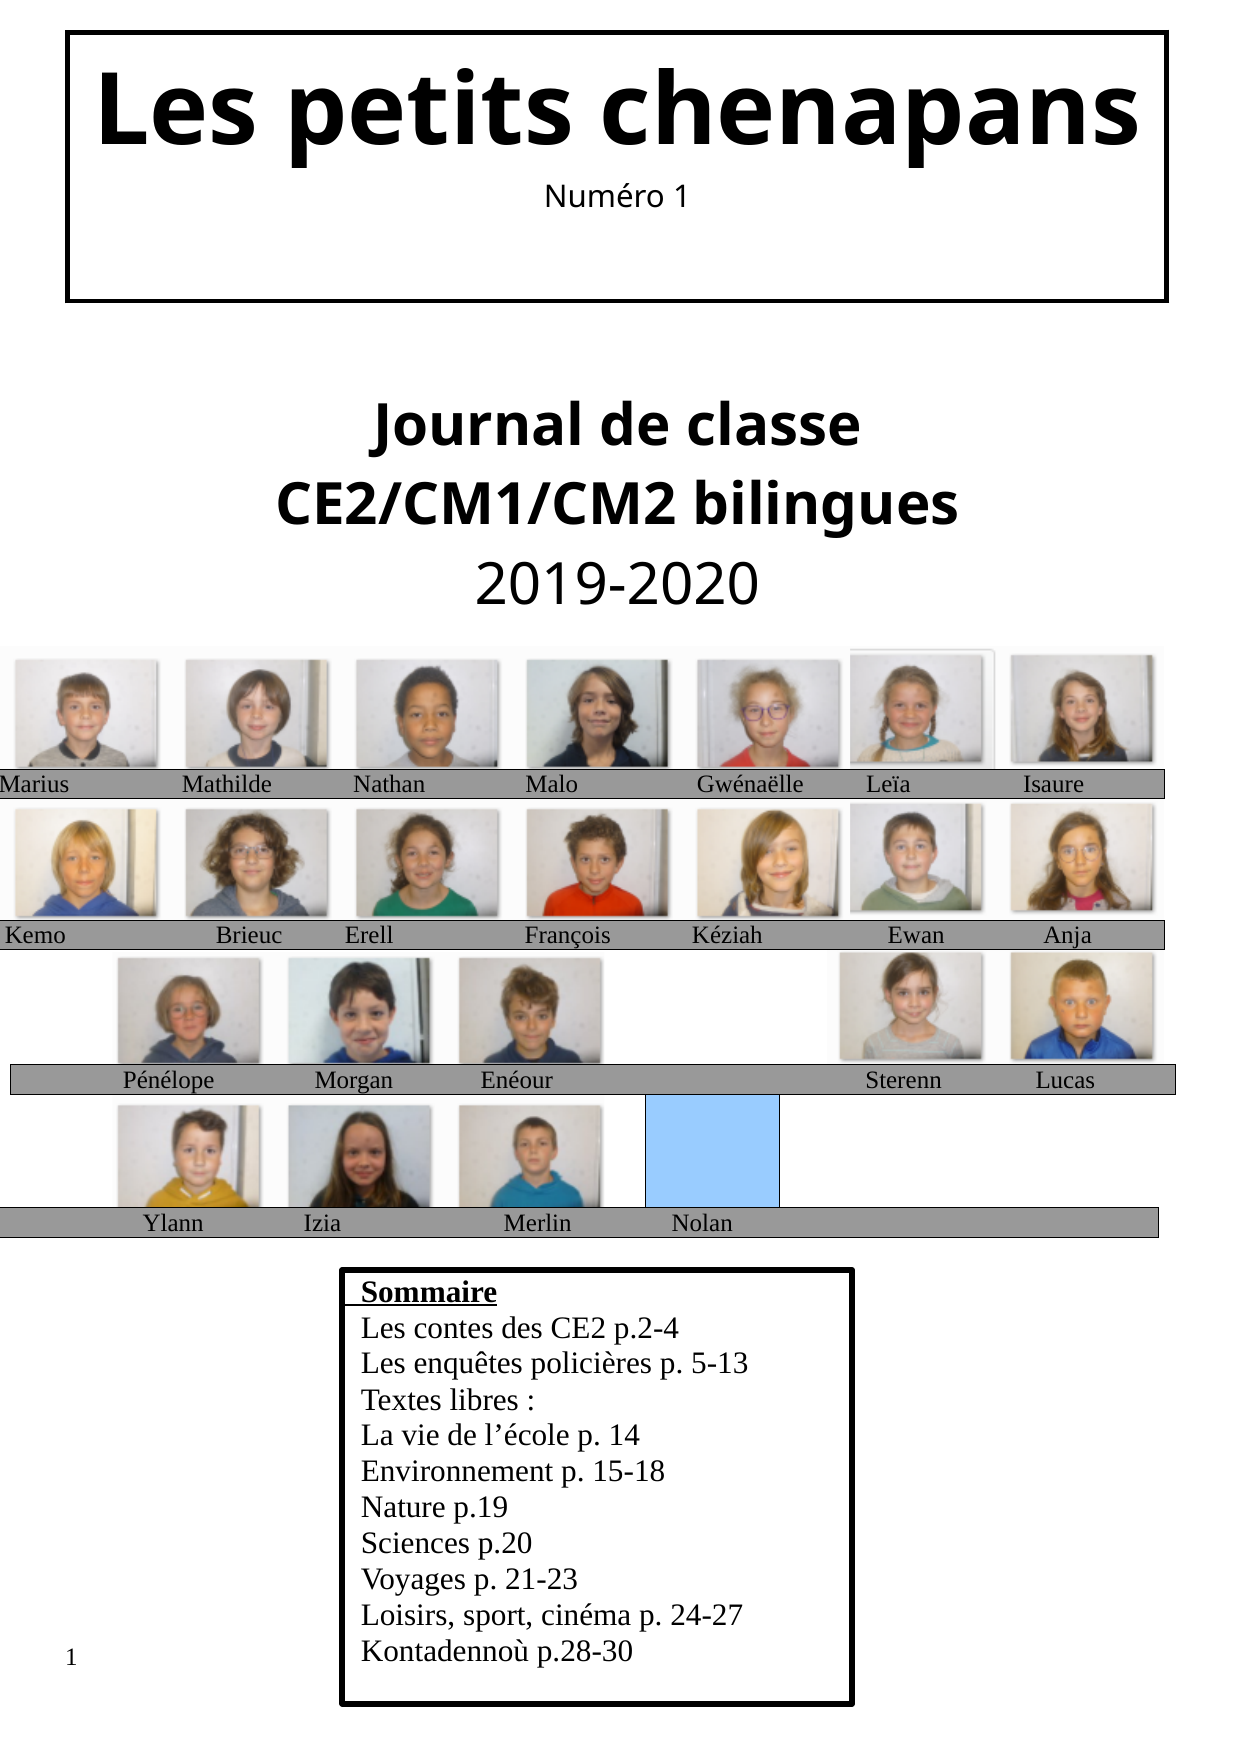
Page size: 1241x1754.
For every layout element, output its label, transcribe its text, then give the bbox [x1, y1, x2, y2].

picture [112, 952, 605, 1064]
picture [112, 1095, 605, 1207]
text Numéro 1 [70, 166, 1164, 216]
picture [0, 646, 1165, 769]
text Les petits chenapans [70, 35, 1164, 166]
text 2019-2020 [65, 542, 1169, 621]
picture [826, 950, 1165, 1064]
text Journal de classe [65, 383, 1169, 462]
text CE2/CM1/CM2 bilingues [65, 462, 1169, 542]
picture [0, 799, 1165, 920]
